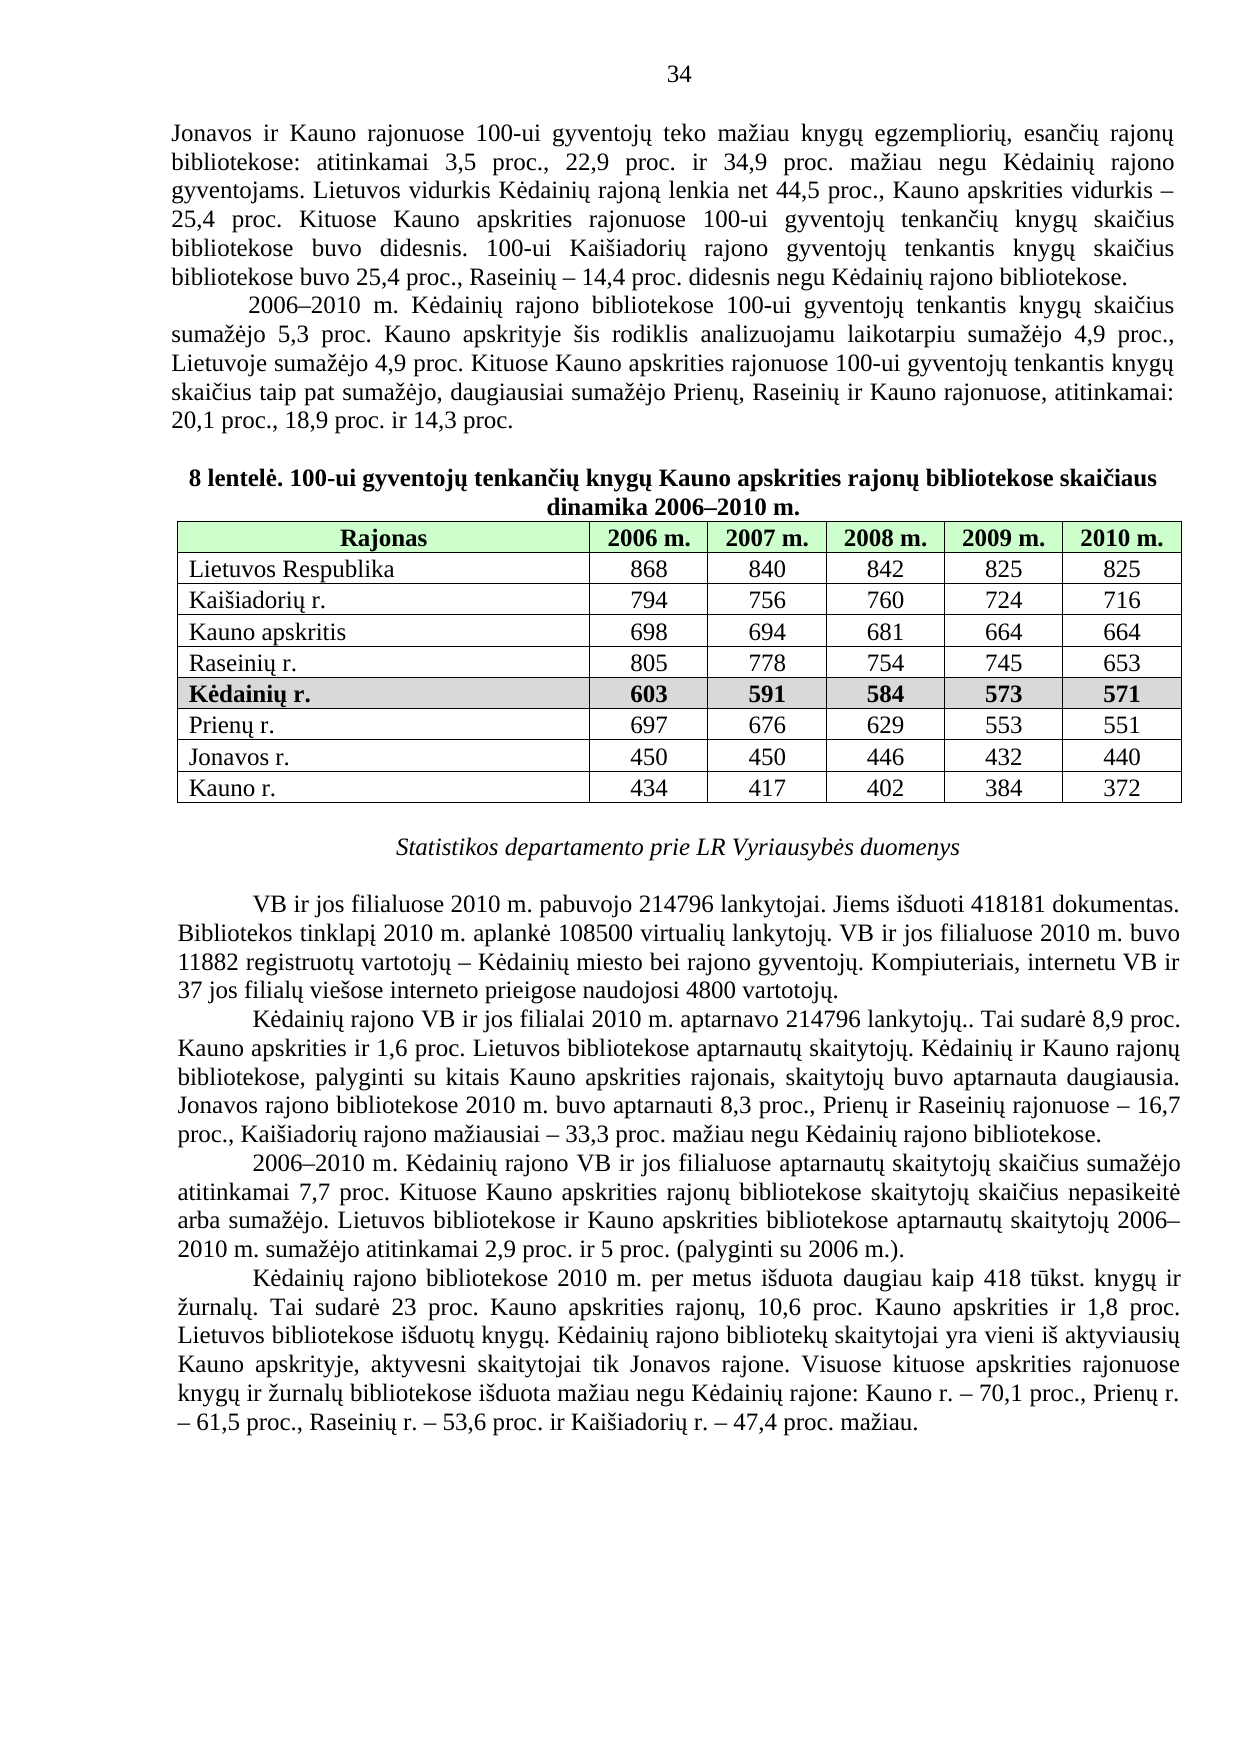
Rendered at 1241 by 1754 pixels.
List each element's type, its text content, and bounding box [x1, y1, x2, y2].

table_cell 794 [590, 584, 707, 614]
text 100-ui Kėdainių rajono gyventojų 2010 m. teko 571 knygos (dokumento), esančios rajono bibliotekose. Tai vienas iš mažiausių rodiklių, lyginant su kitais Kauno apskrities rajonais. Prienų, Jonavos ir Kauno rajonuose 100-ui gyventojų teko mažiau knygų egzempliorių, esančių rajonų bibliotekose: atitinkamai 3,5 proc., 22,9 proc. ir 34,9 proc. mažiau negu Kėdainių rajono gyventojams. Lietuvos vidurkis Kėdainių rajoną lenkia net 44,5 proc., Kauno apskrities vidurkis – 25,4 proc. Kituose Kauno apskrities rajonuose 100-ui gyventojų tenkančių knygų skaičius bibliotekose buvo didesnis. 100-ui Kaišiadorių rajono gyventojų tenkantis knygų skaičius bibliotekose buvo 25,4 proc., Raseinių – 14,4 proc. didesnis negu Kėdainių rajono bibliotekose. [177, 118, 1181, 291]
text 8 lentelė. 100-ui gyventojų tenkančių knygų Kauno apskrities rajonų bibliotekose skaičiaus dinamika 2006–2010 m. [177, 463, 1181, 521]
table_header 2008 m. [827, 522, 944, 552]
table_cell 432 [945, 740, 1062, 771]
table_cell 571 [1063, 678, 1181, 708]
table_cell Kėdainių r. [178, 678, 589, 708]
text Kėdainių rajono VB ir jos filialai 2010 m. aptarnavo 214796 lankytojų.. Tai sudarė 8,9 proc. Kauno apskrities ir 1,6 proc. Lietuvos bibliotekose aptarnautų skaitytojų. Kėdainių ir Kauno rajonų bibliotekose, palyginti su kitais Kauno apskrities rajonais, skaitytojų buvo aptarnauta daugiausia. Jonavos rajono bibliotekose 2010 m. buvo aptarnauti 8,3 proc., Prienų ir Raseinių rajonuose – 16,7 proc., Kaišiadorių rajono mažiausiai – 33,3 proc. mažiau negu Kėdainių rajono bibliotekose. [177, 1004, 1181, 1148]
text 2006–2010 m. Kėdainių rajono bibliotekose 100-ui gyventojų tenkantis knygų skaičius sumažėjo 5,3 proc. Kauno apskrityje šis rodiklis analizuojamu laikotarpiu sumažėjo 4,9 proc., Lietuvoje sumažėjo 4,9 proc. Kituose Kauno apskrities rajonuose 100-ui gyventojų tenkantis knygų skaičius taip pat sumažėjo, daugiausiai sumažėjo Prienų, Raseinių ir Kauno rajonuose, atitinkamai: 20,1 proc., 18,9 proc. ir 14,3 proc. [177, 291, 1181, 434]
table_cell 450 [708, 740, 826, 771]
text VB ir jos filialuose 2010 m. pabuvojo 214796 lankytojai. Jiems išduoti 418181 dokumentas. Bibliotekos tinklapį 2010 m. aplankė 108500 virtualių lankytojų. VB ir jos filialuose 2010 m. buvo 11882 registruotų vartotojų – Kėdainių miesto bei rajono gyventojų. Kompiuteriais, internetu VB ir 37 jos filialų viešose interneto prieigose naudojosi 4800 vartotojų. [177, 889, 1181, 1004]
table_cell 402 [827, 772, 944, 802]
table_header Rajonas [178, 522, 589, 552]
table_header 2009 m. [945, 522, 1062, 552]
table_cell 584 [827, 678, 944, 708]
table_cell 434 [590, 772, 707, 802]
table_cell 629 [827, 709, 944, 739]
text Kėdainių rajono bibliotekose 2010 m. per metus išduota daugiau kaip 418 tūkst. knygų ir žurnalų. Tai sudarė 23 proc. Kauno apskrities rajonų, 10,6 proc. Kauno apskrities ir 1,8 proc. Lietuvos bibliotekose išduotų knygų. Kėdainių rajono bibliotekų skaitytojai yra vieni iš aktyviausių Kauno apskrityje, aktyvesni skaitytojai tik Jonavos rajone. Visuose kituose apskrities rajonuose knygų ir žurnalų bibliotekose išduota mažiau negu Kėdainių rajone: Kauno r. – 70,1 proc., Prienų r. – 61,5 proc., Raseinių r. – 53,6 proc. ir Kaišiadorių r. – 47,4 proc. mažiau. [177, 1263, 1181, 1435]
table_cell 694 [708, 615, 826, 646]
table_cell 805 [590, 647, 707, 677]
text 2006–2010 m. Kėdainių rajono VB ir jos filialuose aptarnautų skaitytojų skaičius sumažėjo atitinkamai 7,7 proc. Kituose Kauno apskrities rajonų bibliotekose skaitytojų skaičius nepasikeitė arba sumažėjo. Lietuvos bibliotekose ir Kauno apskrities bibliotekose aptarnautų skaitytojų 2006–2010 m. sumažėjo atitinkamai 2,9 proc. ir 5 proc. (palyginti su 2006 m.). [177, 1148, 1181, 1263]
table_cell 868 [590, 553, 707, 583]
table_cell 664 [1063, 615, 1181, 646]
table_cell 450 [590, 740, 707, 771]
table_cell 553 [945, 709, 1062, 739]
table_cell 724 [945, 584, 1062, 614]
table_cell 681 [827, 615, 944, 646]
table_cell 697 [590, 709, 707, 739]
table_cell 756 [708, 584, 826, 614]
table_cell 716 [1063, 584, 1181, 614]
table_cell Raseinių r. [178, 647, 589, 677]
table_cell 825 [1063, 553, 1181, 583]
table_cell 551 [1063, 709, 1181, 739]
table_cell Kauno apskritis [178, 615, 589, 646]
table_cell 745 [945, 647, 1062, 677]
table_cell 825 [945, 553, 1062, 583]
table_cell 446 [827, 740, 944, 771]
table_header 2010 m. [1063, 522, 1181, 552]
table_cell 440 [1063, 740, 1181, 771]
table_cell Kauno r. [178, 772, 589, 802]
table_header 2007 m. [708, 522, 826, 552]
table_cell 573 [945, 678, 1062, 708]
table_cell Lietuvos Respublika [178, 553, 589, 583]
table_cell 840 [708, 553, 826, 583]
table_cell 676 [708, 709, 826, 739]
table_cell 653 [1063, 647, 1181, 677]
table_cell 417 [708, 772, 826, 802]
table_cell 754 [827, 647, 944, 677]
table_cell Kaišiadorių r. [178, 584, 589, 614]
table_cell 698 [590, 615, 707, 646]
table_cell 778 [708, 647, 826, 677]
table_cell 384 [945, 772, 1062, 802]
table_cell Prienų r. [178, 709, 589, 739]
table_cell Jonavos r. [178, 740, 589, 771]
table_cell 603 [590, 678, 707, 708]
table_cell 591 [708, 678, 826, 708]
table_cell 372 [1063, 772, 1181, 802]
table_cell 664 [945, 615, 1062, 646]
text Statistikos departamento prie LR Vyriausybės duomenys [177, 832, 1181, 860]
table_header 2006 m. [590, 522, 707, 552]
table_cell 760 [827, 584, 944, 614]
table_cell 842 [827, 553, 944, 583]
